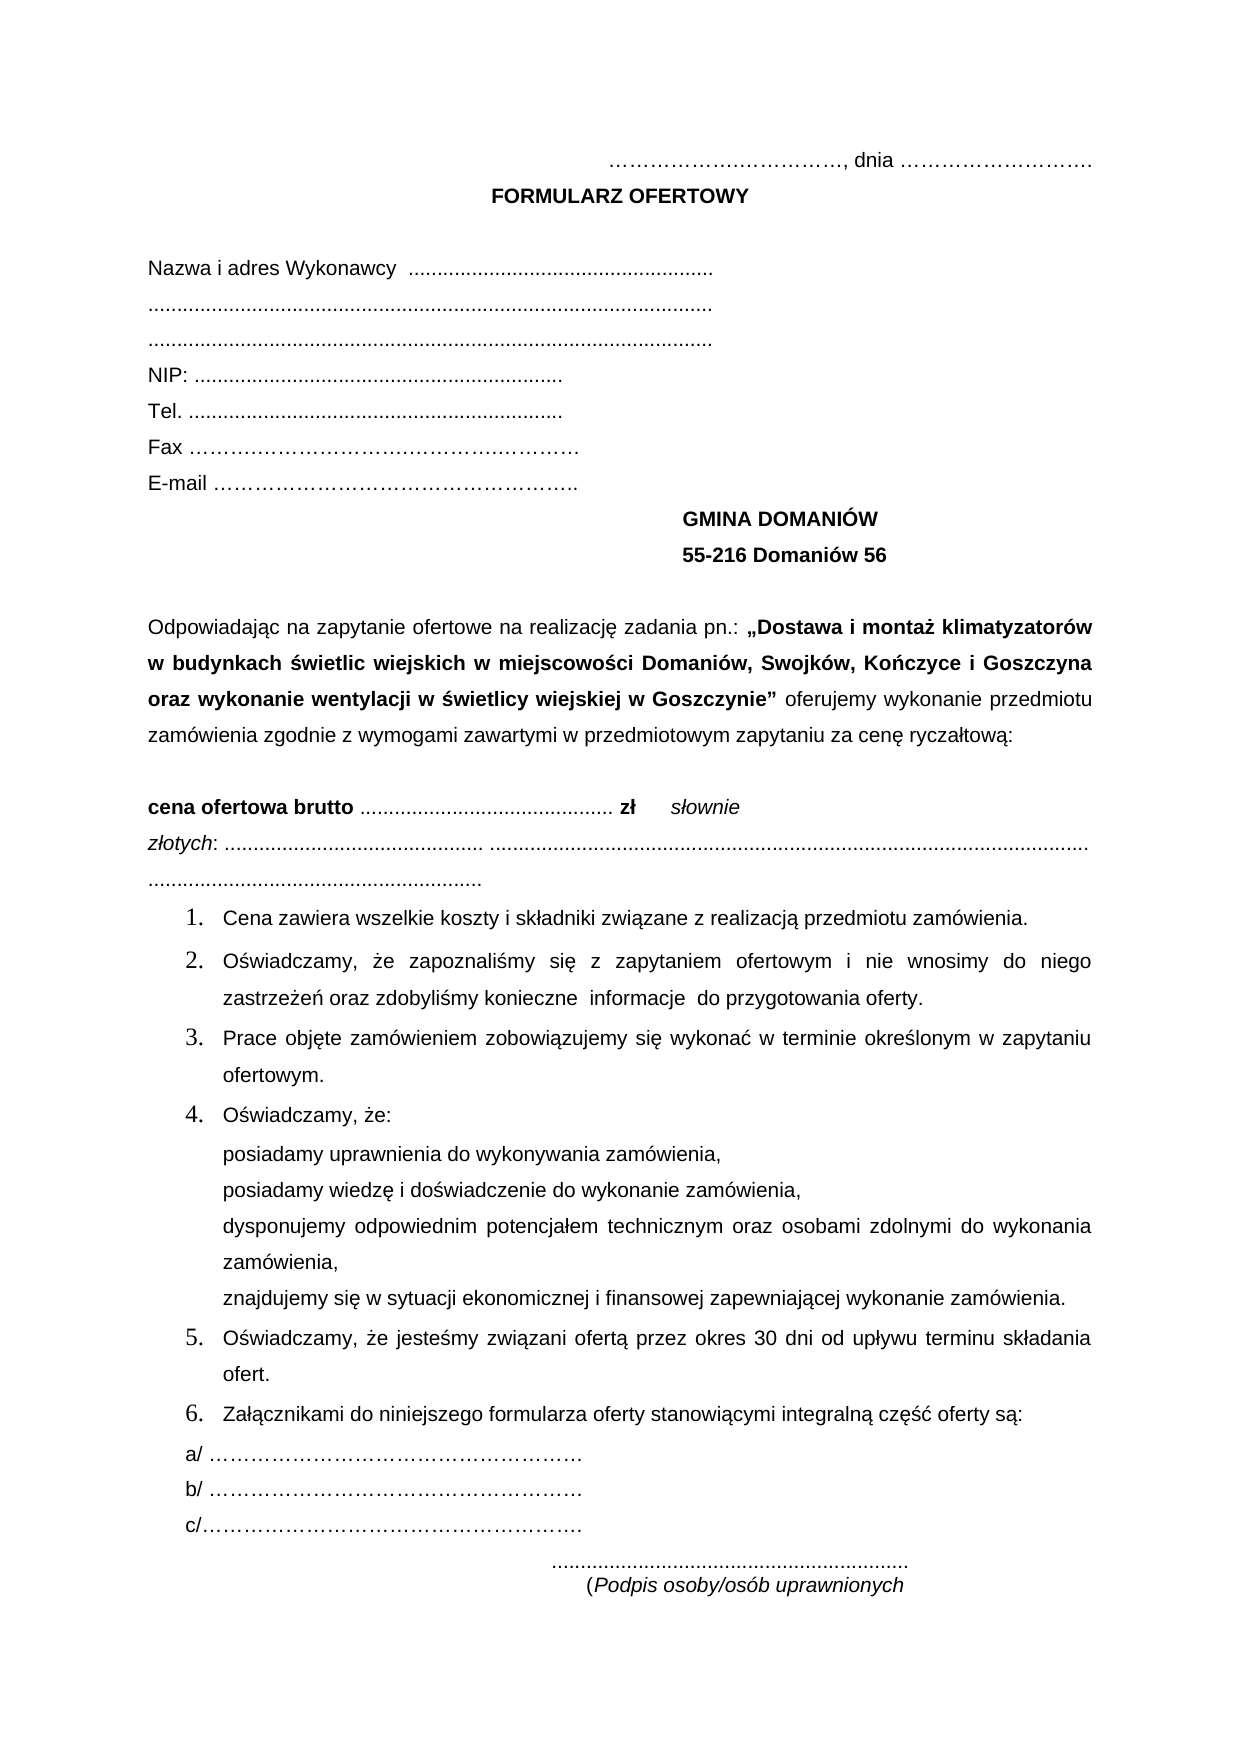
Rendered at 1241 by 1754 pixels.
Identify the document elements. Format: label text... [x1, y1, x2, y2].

text Odpowiadając na zapytanie ofertowe na realizację zadania pn.: „Dostawa i montaż klimatyzatorów w budynkach świetlic wiejskich w miejscowości Domaniów, Swojków, Kończyce i Goszczyna oraz wykonanie wentylacji w świetlicy wiejskiej w Goszczynie” oferujemy wykonanie przedmiotu zamówienia zgodnie z wymogami zawartymi w przedmiotowym zapytaniu za cenę ryczałtową: [148, 615, 1093, 747]
text ……………….……………, dnia ………………………. [148, 148, 1093, 172]
text (Podpis osoby/osób uprawnionych [148, 1573, 1093, 1597]
list Oświadczamy, że jesteśmy związani ofertą przez okres 30 dni od upływu terminu składania ofert. [185, 1322, 1093, 1386]
text Tel. ................................................................. [148, 399, 1093, 423]
list Cena zawiera wszelkie koszty i składniki związane z realizacją przedmiotu zamówienia. [185, 902, 1093, 931]
text E-mail …………………………………………….. [148, 471, 1093, 495]
text posiadamy wiedzę i doświadczenie do wykonanie zamówienia, [223, 1178, 1093, 1202]
text Fax ……….………………….………….………… [148, 435, 1093, 459]
text Nazwa i adres Wykonawcy ..................................................... [148, 255, 1093, 279]
list Oświadczamy, że zapoznaliśmy się z zapytaniem ofertowym i nie wnosimy do niego zastrzeżeń oraz zdobyliśmy konieczne informacje do przygotowania oferty. [185, 945, 1093, 1010]
text a/ ……………………………………………… [148, 1441, 1093, 1465]
text GMINA DOMANIÓW [561, 507, 1093, 531]
text .................................................................................................. [148, 291, 1093, 315]
text cena ofertowa brutto ............................................ zł słownie złotych: ............................................. .................................................................................................................................................................. [148, 794, 1093, 890]
text 55-216 Domaniów 56 [561, 543, 1093, 567]
text FORMULARZ OFERTOWY [148, 183, 1093, 207]
text znajdujemy się w sytuacji ekonomicznej i finansowej zapewniającej wykonanie zamówienia. [223, 1286, 1093, 1309]
text .................................................................................................. [148, 327, 1093, 351]
list Załącznikami do niniejszego formularza oferty stanowiącymi integralną część oferty są: [185, 1398, 1093, 1427]
text posiadamy uprawnienia do wykonywania zamówienia, [223, 1142, 1093, 1166]
text NIP: ................................................................ [148, 363, 1093, 387]
text b/ ……………………………………………… [148, 1477, 1093, 1501]
text .............................................................. [148, 1549, 1093, 1573]
text dysponujemy odpowiednim potencjałem technicznym oraz osobami zdolnymi do wykonania zamówienia, [223, 1214, 1093, 1274]
list Prace objęte zamówieniem zobowiązujemy się wykonać w terminie określonym w zapytaniu ofertowym. [185, 1022, 1093, 1087]
text c/………………………………………………. [148, 1513, 1093, 1537]
list Oświadczamy, że: [185, 1099, 1093, 1127]
